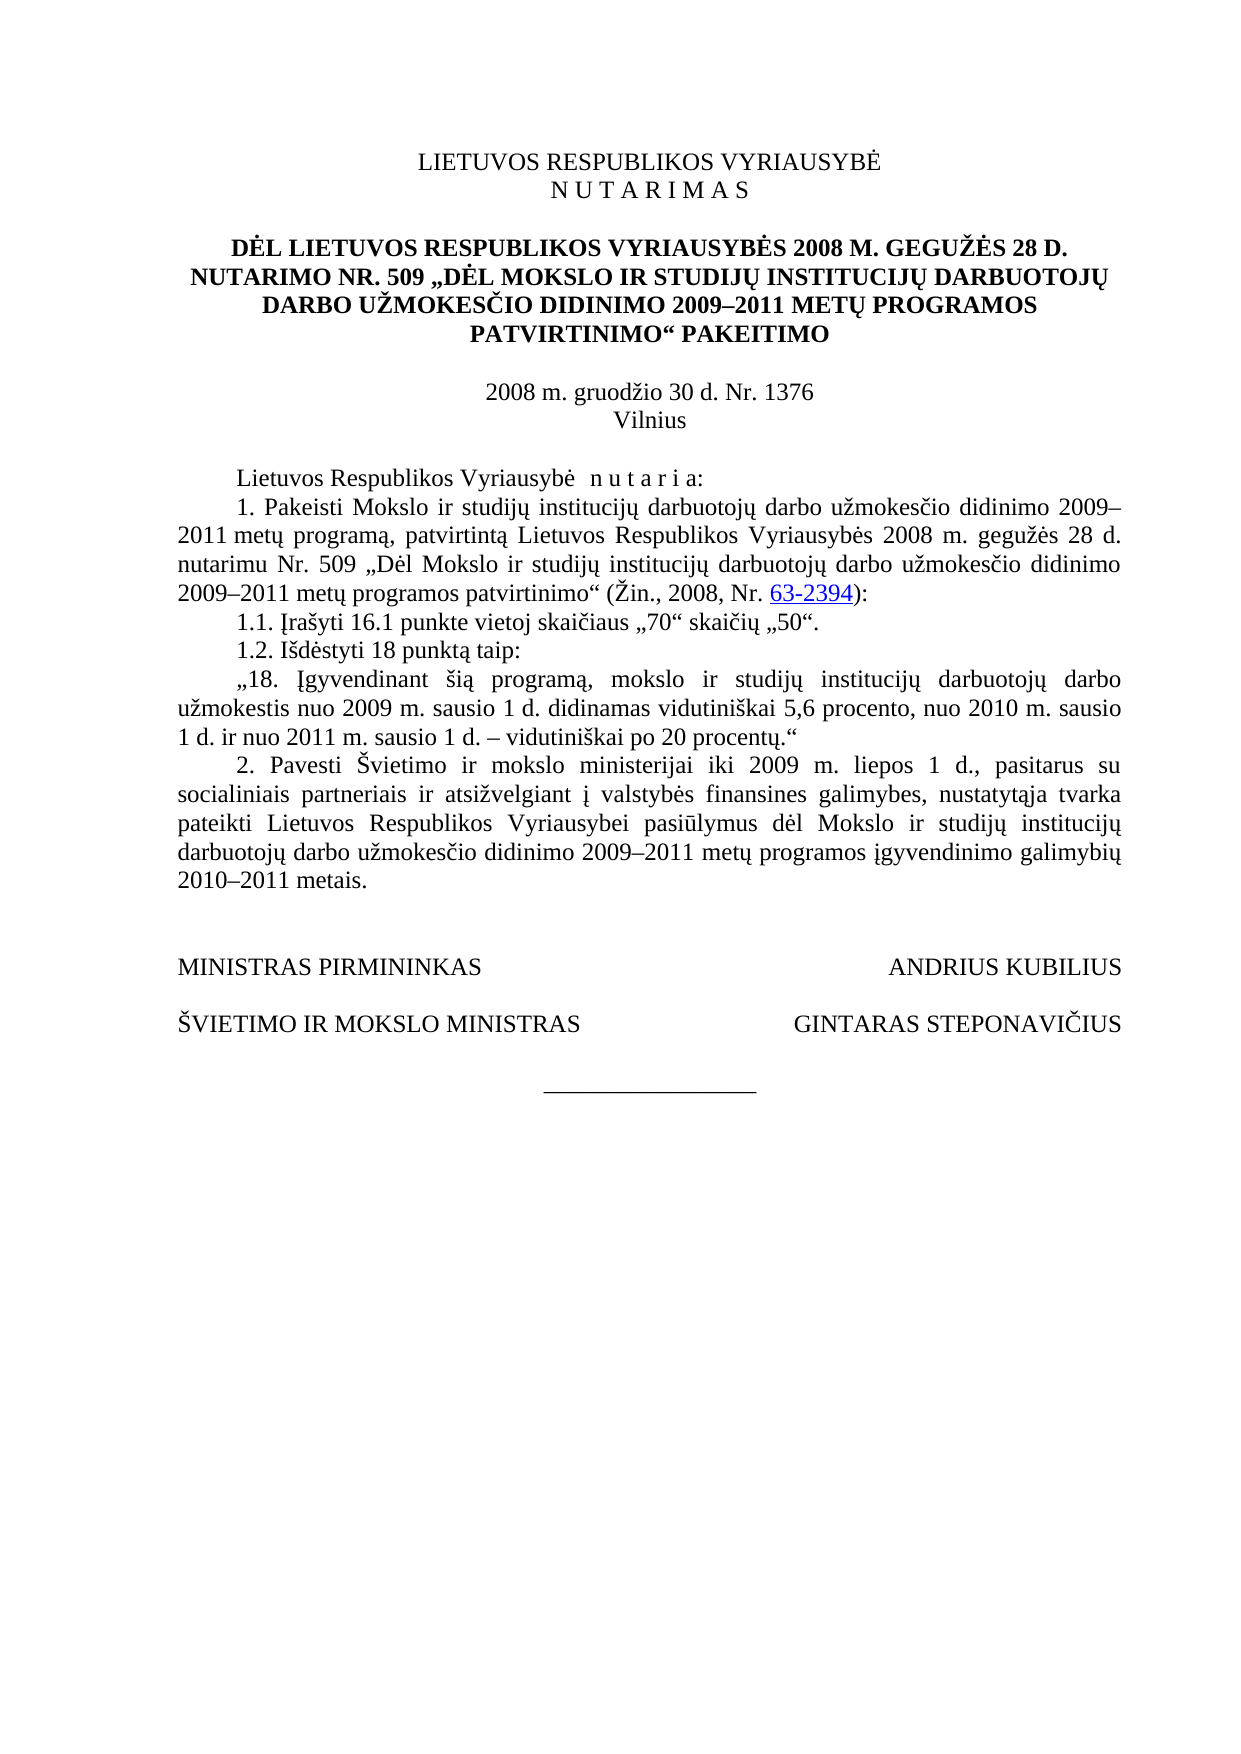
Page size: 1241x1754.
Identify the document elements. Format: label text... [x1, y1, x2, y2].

text DĖL Lietuvos Respublikos Vyriausybės 2008 m. gegužės 28 d. nutarimo Nr. 509 „Dėl Mokslo ir studijų institucijų darbuotojų darbo užmokesčio didinimo 2009–2011 metų programos patvirtinimo“ pakeitimo [177, 233, 1122, 348]
text MINISTRAS PIRMININKAS ANDRIUS KUBILIUS [177, 952, 1122, 981]
text ŠVIETIMO IR MOKSLO MINISTRAS GINTARAS STEPONAVIČIUS [177, 1009, 1122, 1038]
text 2. Pavesti Švietimo ir mokslo ministerijai iki 2009 m. liepos 1 d., pasitarus su socialiniais partneriais ir atsižvelgiant į valstybės finansines galimybes, nustatytąja tvarka pateikti Lietuvos Respublikos Vyriausybei pasiūlymus dėl Mokslo ir studijų institucijų darbuotojų darbo užmokesčio didinimo 2009–2011 metų programos įgyvendinimo galimybių 2010–2011 metais. [177, 751, 1122, 894]
text _________________ [177, 1067, 1122, 1096]
text NUTARIMAS [177, 176, 1122, 204]
text Lietuvos Respublikos Vyriausybė [177, 147, 1122, 176]
text 1.1. Įrašyti 16.1 punkte vietoj skaičiaus „70“ skaičių „50“. [177, 607, 1122, 636]
text Lietuvos Respublikos Vyriausybė nutaria: [177, 463, 1122, 492]
text 1. Pakeisti Mokslo ir studijų institucijų darbuotojų darbo užmokesčio didinimo 2009–2011 metų programą, patvirtintą Lietuvos Respublikos Vyriausybės 2008 m. gegužės 28 d. nutarimu Nr. 509 „Dėl Mokslo ir studijų institucijų darbuotojų darbo užmokesčio didinimo 2009–2011 metų programos patvirtinimo“ (Žin., 2008, Nr. 63-2394): [177, 492, 1122, 607]
text 1.2. Išdėstyti 18 punktą taip: [177, 636, 1122, 664]
text Vilnius [177, 406, 1122, 434]
text 2008 m. gruodžio 30 d. Nr. 1376 [177, 377, 1122, 406]
text „18. Įgyvendinant šią programą, mokslo ir studijų institucijų darbuotojų darbo užmokestis nuo 2009 m. sausio 1 d. didinamas vidutiniškai 5,6 procento, nuo 2010 m. sausio 1 d. ir nuo 2011 m. sausio 1 d. – vidutiniškai po 20 procentų.“ [177, 664, 1122, 751]
